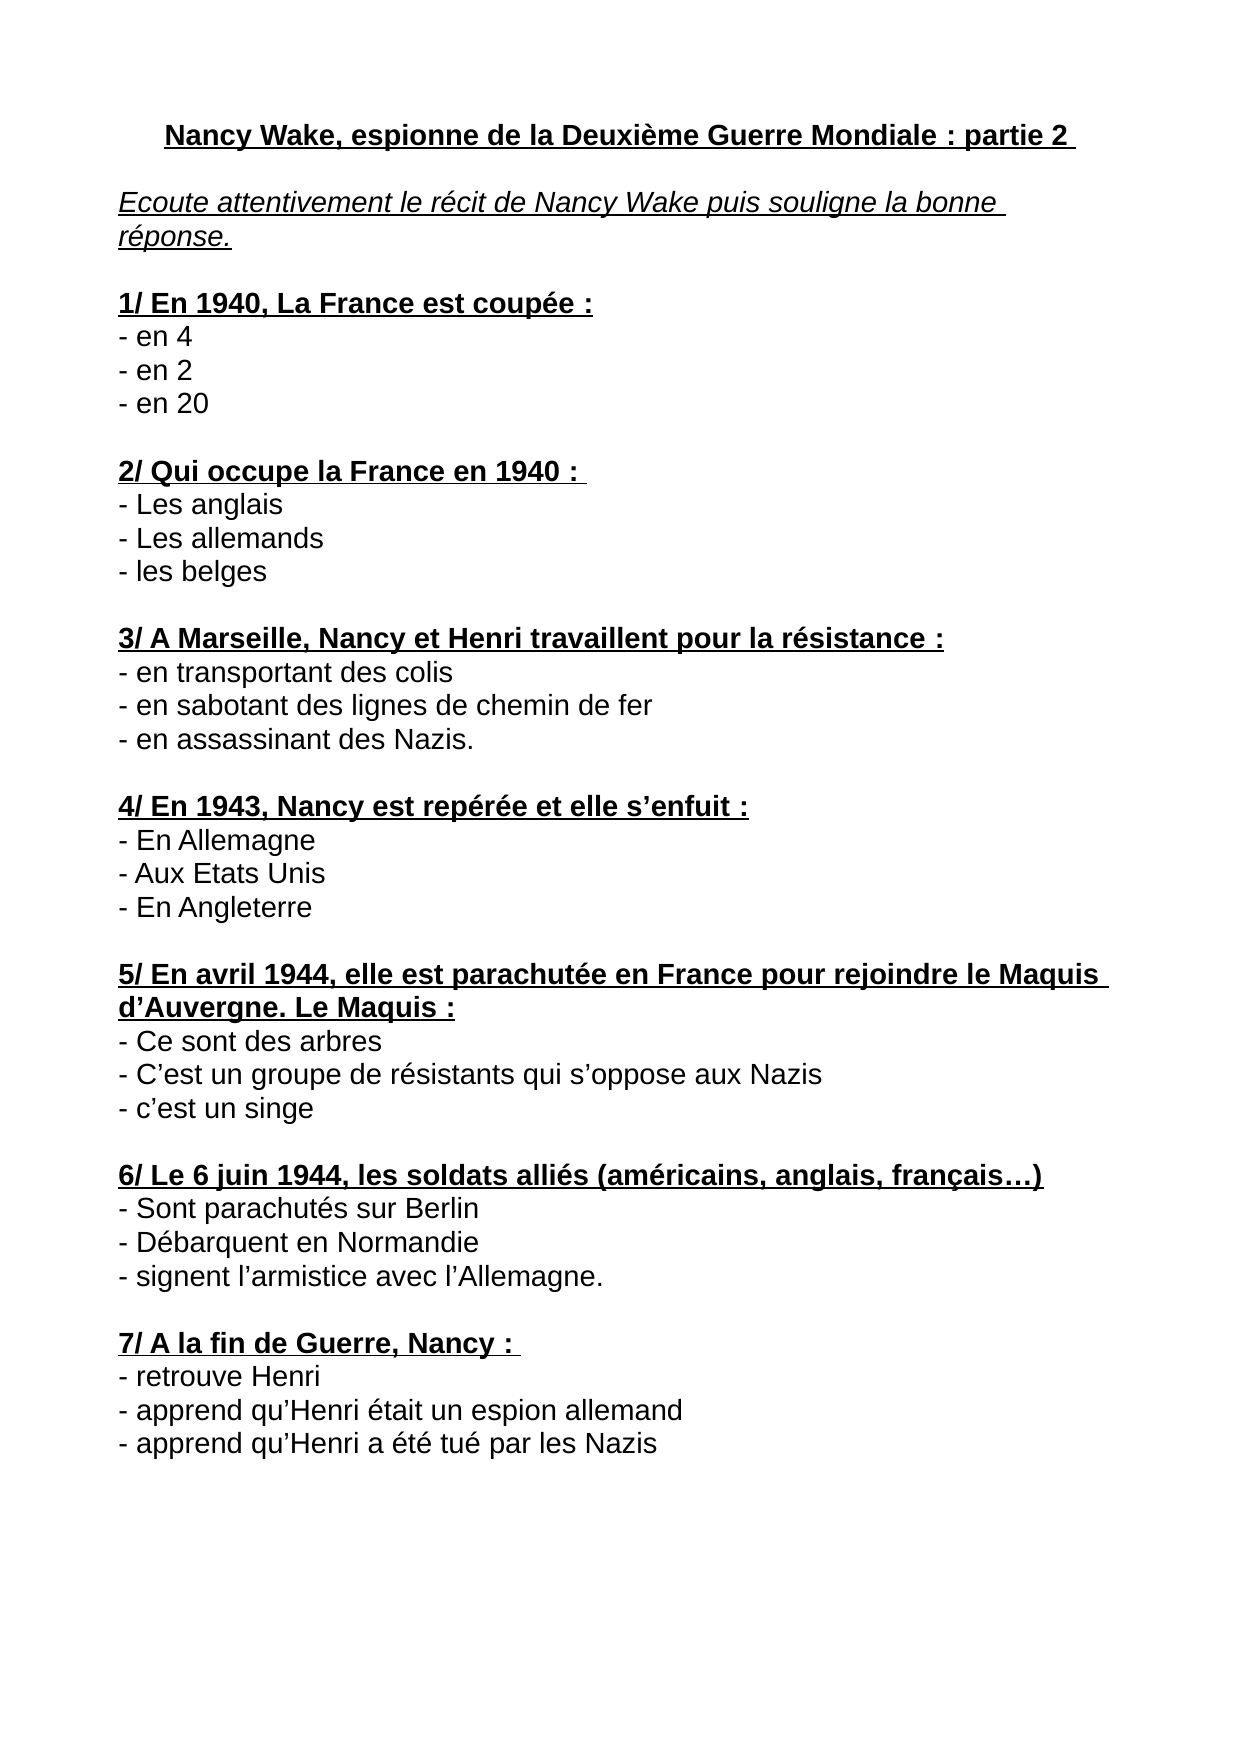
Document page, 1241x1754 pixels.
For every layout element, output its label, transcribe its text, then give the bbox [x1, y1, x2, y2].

text - c’est un singe [118, 1091, 1122, 1124]
text 2/ Qui occupe la France en 1940 : [118, 453, 1122, 487]
text - en 2 [118, 353, 1122, 386]
text - signent l’armistice avec l’Allemagne. [118, 1258, 1122, 1292]
text - Ce sont des arbres [118, 1024, 1122, 1057]
text Nancy Wake, espionne de la Deuxième Guerre Mondiale : partie 2 [118, 118, 1122, 152]
text - En Angleterre [118, 889, 1122, 923]
text 6/ Le 6 juin 1944, les soldats alliés (américains, anglais, français…) [118, 1158, 1122, 1191]
text - Sont parachutés sur Berlin [118, 1191, 1122, 1225]
text - les belges [118, 554, 1122, 588]
text 4/ En 1943, Nancy est repérée et elle s’enfuit : [118, 789, 1122, 822]
text 7/ A la fin de Guerre, Nancy : [118, 1326, 1122, 1359]
text - Débarquent en Normandie [118, 1225, 1122, 1258]
text - apprend qu’Henri a été tué par les Nazis [118, 1426, 1122, 1460]
text - apprend qu’Henri était un espion allemand [118, 1393, 1122, 1426]
text - en 20 [118, 386, 1122, 420]
text - en assassinant des Nazis. [118, 722, 1122, 755]
text - en 4 [118, 319, 1122, 353]
text - Les anglais [118, 487, 1122, 521]
text 1/ En 1940, La France est coupée : [118, 286, 1122, 319]
text - retrouve Henri [118, 1359, 1122, 1393]
text - en transportant des colis [118, 655, 1122, 688]
text - Les allemands [118, 521, 1122, 554]
text - C’est un groupe de résistants qui s’oppose aux Nazis [118, 1057, 1122, 1091]
text Ecoute attentivement le récit de Nancy Wake puis souligne la bonne réponse. [118, 185, 1122, 252]
text - en sabotant des lignes de chemin de fer [118, 688, 1122, 722]
text - En Allemagne [118, 822, 1122, 856]
text - Aux Etats Unis [118, 856, 1122, 889]
text 3/ A Marseille, Nancy et Henri travaillent pour la résistance : [118, 621, 1122, 655]
text 5/ En avril 1944, elle est parachutée en France pour rejoindre le Maquis d’Auvergne. Le Maquis : [118, 957, 1122, 1024]
